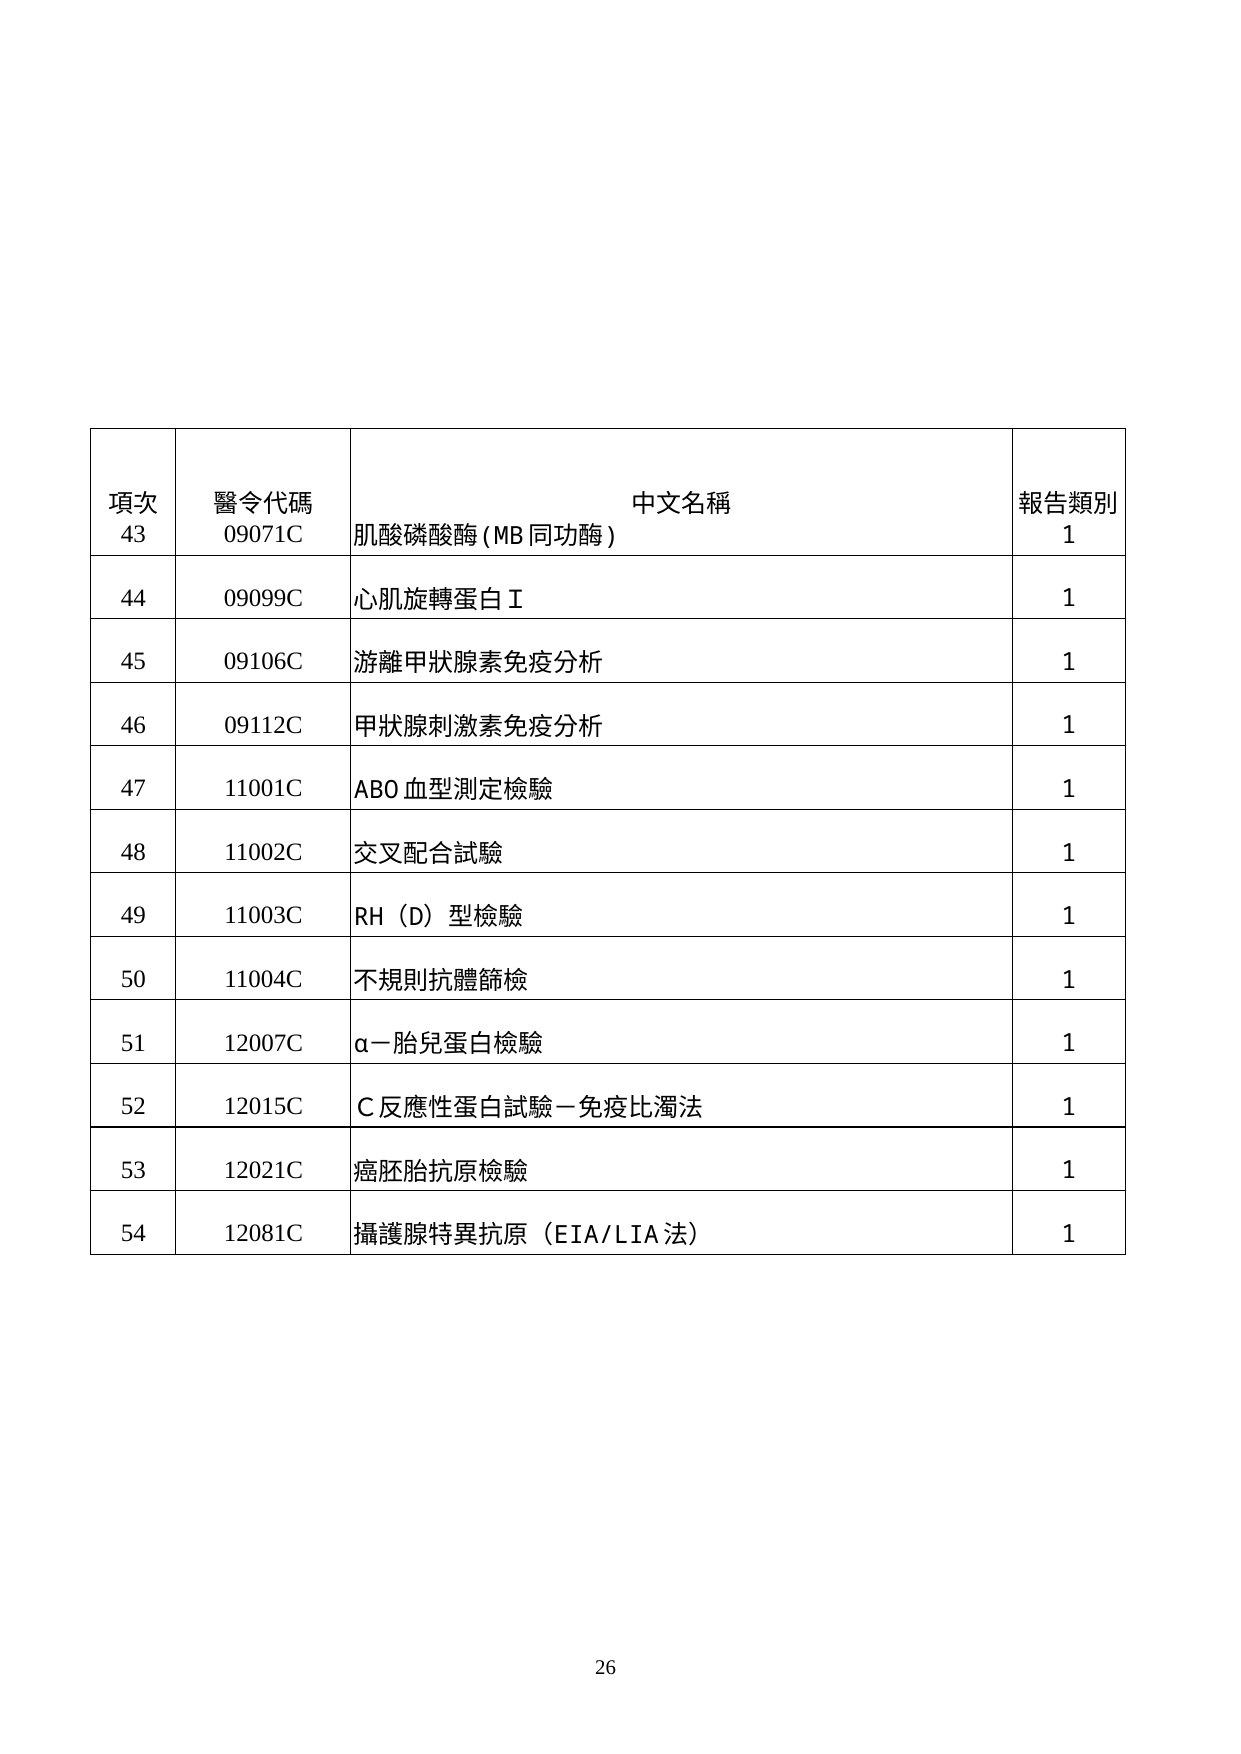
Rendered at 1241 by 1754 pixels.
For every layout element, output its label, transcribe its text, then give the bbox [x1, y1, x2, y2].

table_cell 1 [1013, 1064, 1125, 1126]
table_cell 48 [91, 810, 175, 872]
table_cell 1 [1013, 556, 1125, 618]
table_cell 1 [1013, 873, 1125, 936]
table_cell 12015C [176, 1064, 350, 1126]
table_cell 12021C [176, 1128, 350, 1190]
table_header [91, 429, 175, 491]
table_cell 游離甲狀腺素免疫分析 [351, 619, 1012, 682]
table_cell 52 [91, 1064, 175, 1126]
table_cell 09112C [176, 683, 350, 745]
table_cell 1 [1013, 683, 1125, 745]
table_cell 09099C [176, 556, 350, 618]
table_cell α－胎兒蛋白檢驗 [351, 1000, 1012, 1063]
table_cell ABO血型測定檢驗 [351, 746, 1012, 809]
table_cell 11003C [176, 873, 350, 936]
table_cell 癌胚胎抗原檢驗 [351, 1128, 1012, 1190]
table_cell 09106C [176, 619, 350, 682]
table_cell [1126, 1063, 1240, 1126]
table_cell 44 [91, 556, 175, 618]
table_cell [1126, 872, 1240, 936]
table_cell [1126, 999, 1240, 1063]
table_cell 12081C [176, 1191, 350, 1253]
table_cell 1 [1013, 619, 1125, 682]
table_cell 11002C [176, 810, 350, 872]
table_cell [1126, 618, 1240, 682]
table_cell 45 [91, 619, 175, 682]
table_cell 攝護腺特異抗原（EIA/LIA法） [351, 1191, 1012, 1253]
table_cell 1 [1013, 1191, 1125, 1253]
table_cell 1 [1013, 810, 1125, 872]
table_header [1013, 429, 1125, 491]
table_cell 甲狀腺刺激素免疫分析 [351, 683, 1012, 745]
table_header [1126, 428, 1240, 491]
table_cell 交叉配合試驗 [351, 810, 1012, 872]
table_cell 43 [91, 491, 175, 554]
table_cell 09071C [176, 491, 350, 554]
table_cell 49 [91, 873, 175, 936]
table_cell [1126, 936, 1240, 999]
table_cell RH（D）型檢驗 [351, 873, 1012, 936]
table_cell [1126, 1190, 1240, 1253]
table_cell 53 [91, 1128, 175, 1190]
table_cell 54 [91, 1191, 175, 1253]
table_cell [1126, 491, 1240, 554]
table_cell [1126, 745, 1240, 809]
table_cell 51 [91, 1000, 175, 1063]
table_cell 1 [1013, 746, 1125, 809]
table_header [176, 429, 350, 491]
table_cell 心肌旋轉蛋白Ｉ [351, 556, 1012, 618]
table_cell 1 [1013, 491, 1125, 554]
table_cell [1126, 809, 1240, 872]
table_cell 11001C [176, 746, 350, 809]
table_cell 1 [1013, 1128, 1125, 1190]
table_cell 肌酸磷酸酶(MB同功酶) [351, 491, 1012, 554]
table_cell 47 [91, 746, 175, 809]
table_cell [1126, 555, 1240, 618]
table_cell Ｃ反應性蛋白試驗－免疫比濁法 [351, 1064, 1012, 1126]
table_cell 50 [91, 937, 175, 999]
table_cell 不規則抗體篩檢 [351, 937, 1012, 999]
table_cell [1126, 682, 1240, 745]
table_cell [1126, 1126, 1240, 1190]
table_header [351, 429, 1012, 491]
table_cell 11004C [176, 937, 350, 999]
table_cell 1 [1013, 1000, 1125, 1063]
table_cell 1 [1013, 937, 1125, 999]
table_cell 12007C [176, 1000, 350, 1063]
table_cell 46 [91, 683, 175, 745]
